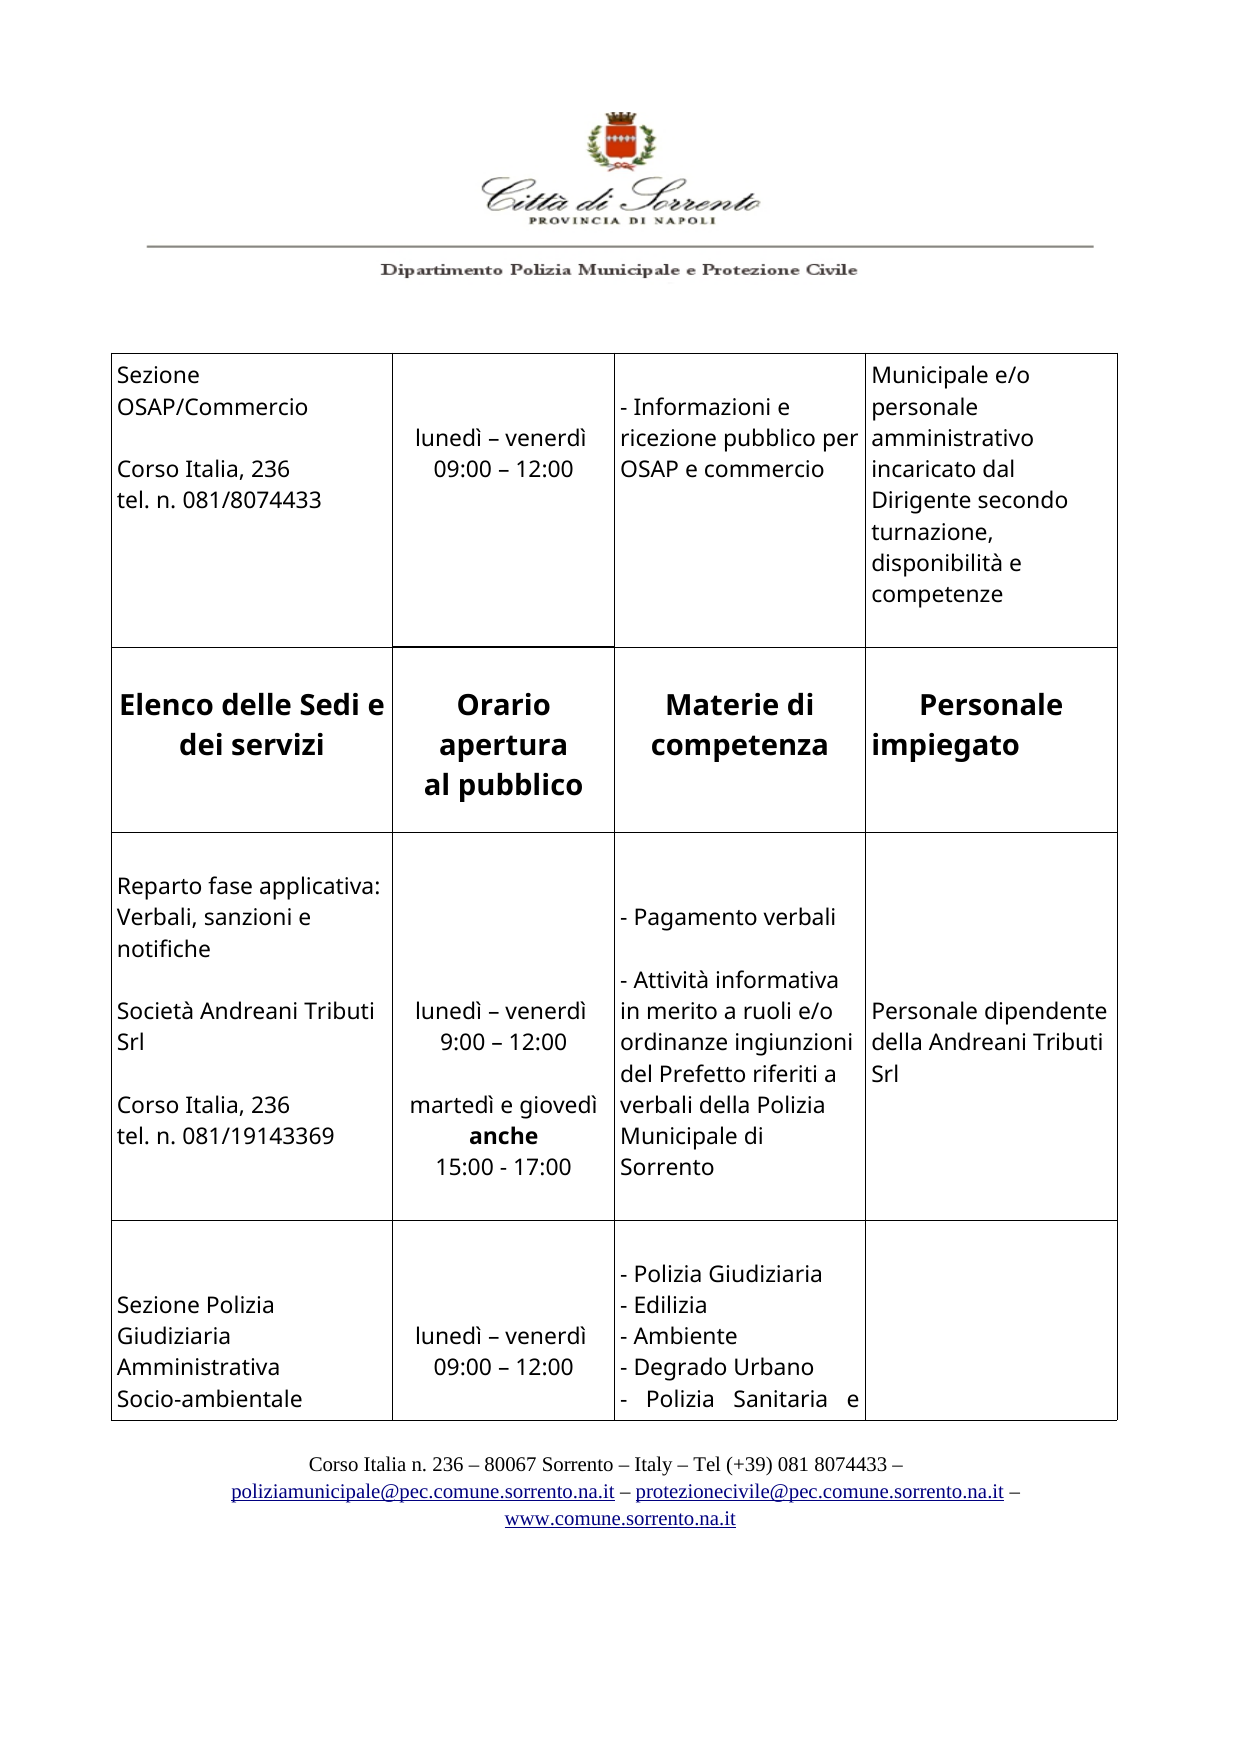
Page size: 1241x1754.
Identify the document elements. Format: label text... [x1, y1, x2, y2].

table_cell - Polizia Giudiziaria - Edilizia - Ambiente - Degrado Urbano - Polizia Sanitaria e [615, 1221, 865, 1419]
table_cell Sezione OSAP/Commercio Corso Italia, 236 tel. n. 081/8074433 [112, 354, 392, 646]
table_cell Orario apertura al pubblico [393, 648, 614, 832]
table_cell Personale impiegato [866, 648, 1117, 832]
table_cell Reparto fase applicativa: Verbali, sanzioni e notifiche Società Andreani Tributi Srl Corso Italia, 236 tel. n. 081/19143369 [112, 833, 392, 1219]
table_cell Materie di competenza [615, 648, 865, 832]
table_cell lunedì – venerdì 09:00 – 12:00 [393, 354, 614, 646]
table_cell lunedì – venerdì 9:00 – 12:00 martedì e giovedì anche 15:00 - 17:00 [393, 833, 614, 1219]
table_cell [866, 1221, 1117, 1419]
table_cell Sezione Polizia Giudiziaria Amministrativa Socio-ambientale [112, 1221, 392, 1419]
table_cell - Informazioni e ricezione pubblico per OSAP e commercio [615, 354, 865, 646]
table_cell lunedì – venerdì 09:00 – 12:00 [393, 1221, 614, 1419]
table_cell Elenco delle Sedi e dei servizi [112, 648, 392, 832]
table_cell Personale dipendente della Andreani Tributi Srl [866, 833, 1117, 1219]
table_cell Municipale e/o personale amministrativo incaricato dal Dirigente secondo turnazione, disponibilità e competenze [866, 354, 1117, 646]
table_cell - Pagamento verbali - Attività informativa in merito a ruoli e/o ordinanze ingiunzioni del Prefetto riferiti a verbali della Polizia Municipale di Sorrento [615, 833, 865, 1219]
